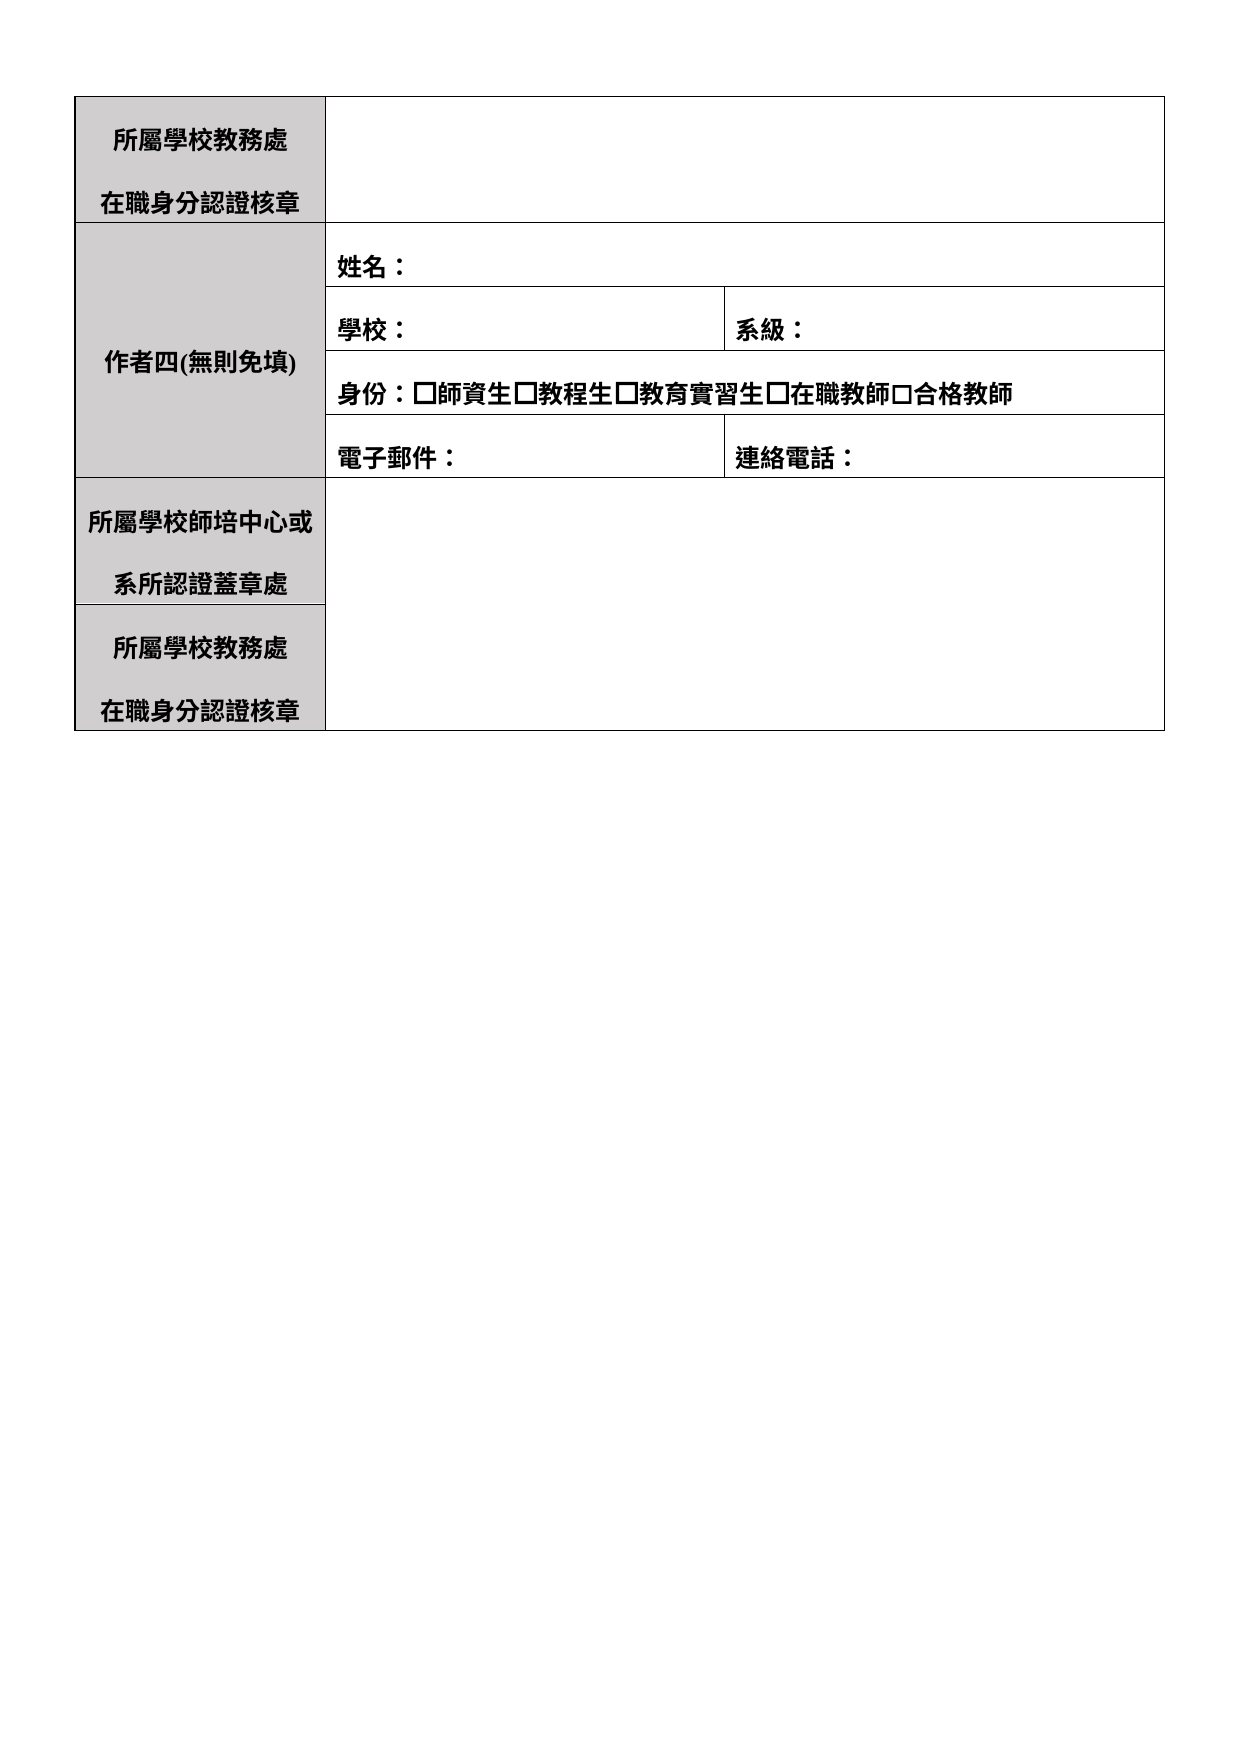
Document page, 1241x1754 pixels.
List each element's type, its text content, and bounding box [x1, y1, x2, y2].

table_cell 所屬學校教務處 在職身分認證核章 [76, 97, 325, 222]
table_cell 電子郵件： [326, 415, 724, 477]
table_cell 所屬學校師培中心或系所認證蓋章處 [76, 478, 325, 603]
table_cell 作者四(無則免填) [76, 223, 325, 477]
table_cell 身份：師資生教程生教育實習生在職教師合格教師 [326, 351, 1164, 413]
table_cell 連絡電話： [725, 415, 1164, 477]
table_cell [326, 97, 1164, 222]
table_cell [326, 478, 1164, 730]
table_cell 姓名： [326, 223, 1164, 286]
table_cell 所屬學校教務處 在職身分認證核章 [76, 605, 325, 730]
table_cell 系級： [725, 287, 1164, 350]
table_cell 學校： [326, 287, 724, 350]
